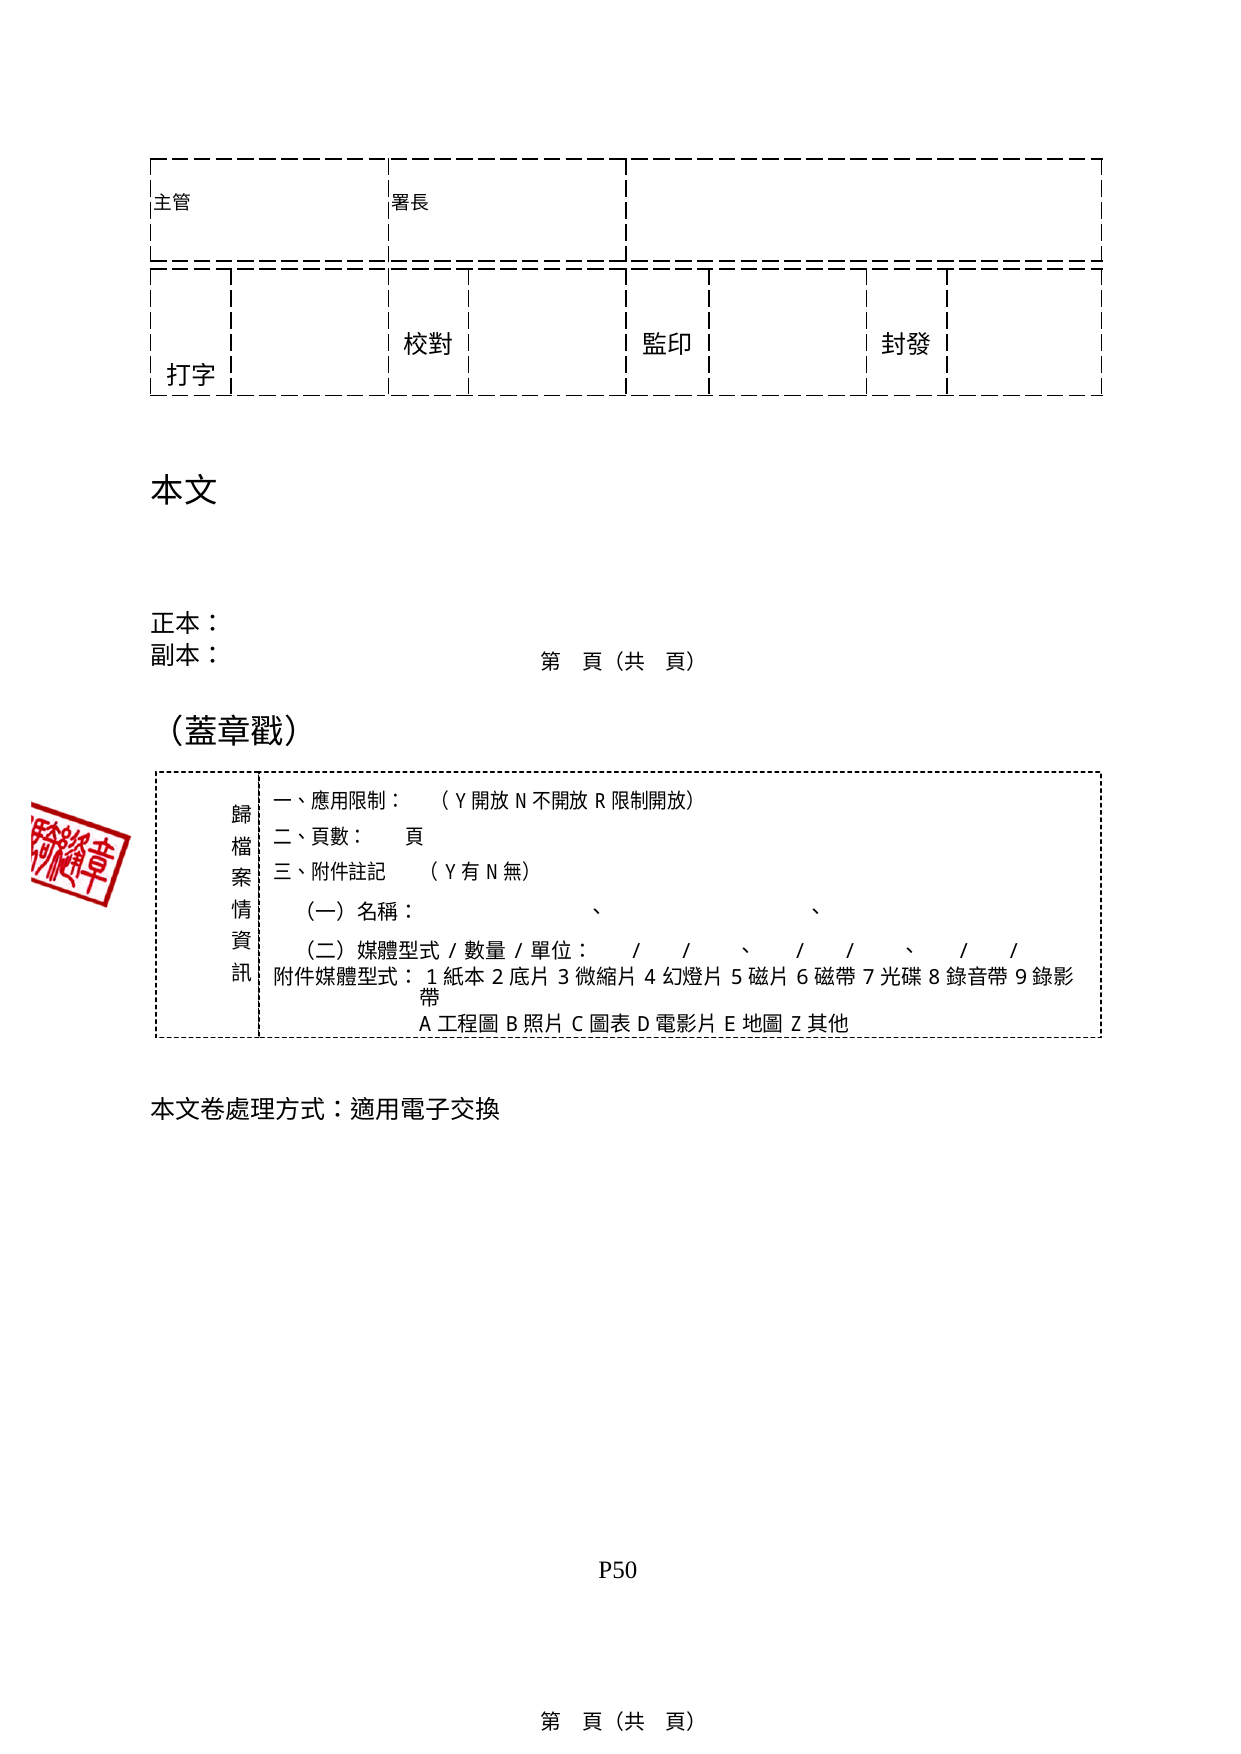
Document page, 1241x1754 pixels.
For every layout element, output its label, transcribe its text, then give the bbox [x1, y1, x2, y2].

table_header 監印 [626, 268, 709, 395]
table_cell [132, 158, 148, 1258]
table_header [947, 268, 1102, 395]
table_header [709, 268, 866, 395]
table_header 打字 [151, 268, 231, 395]
table_cell 署長 [389, 158, 626, 260]
table_header 校對 [388, 268, 468, 395]
table_cell 經濟部（機關別） （發文文別）稿 機關地址： 聯絡人： 聯絡電話： 電子郵件： 傳 真： （郵遞區號） （地址） 受文者： 發文日期： 發文字號： 速別： 密等及解密條件或保密期限： 附件： 本文 正本： 副本： （蓋章戳） 本文卷處理方式：適用電子交換 [148, 158, 1107, 1258]
table_header 封發 [866, 268, 947, 395]
table_header [231, 268, 388, 395]
table_header 批 示 ( 第 層決行 ) 核稿秘書 主任秘書 次長 部長 [626, 158, 1102, 260]
table_header [469, 268, 626, 395]
table_cell 經濟部（機關別） （發文文別）稿 機關地址： 聯絡人： 聯絡電話： 電子郵件： 傳 真： （郵遞區號） （地址） 受文者： 發文日期： 發文字號： 速別： 密等及解密條件或保密期限： 附件： 本文 正本： 副本： （蓋章戳） 本文卷處理方式：適用電子交換 [526, 1698, 769, 1754]
table_cell 主管 [151, 158, 388, 260]
